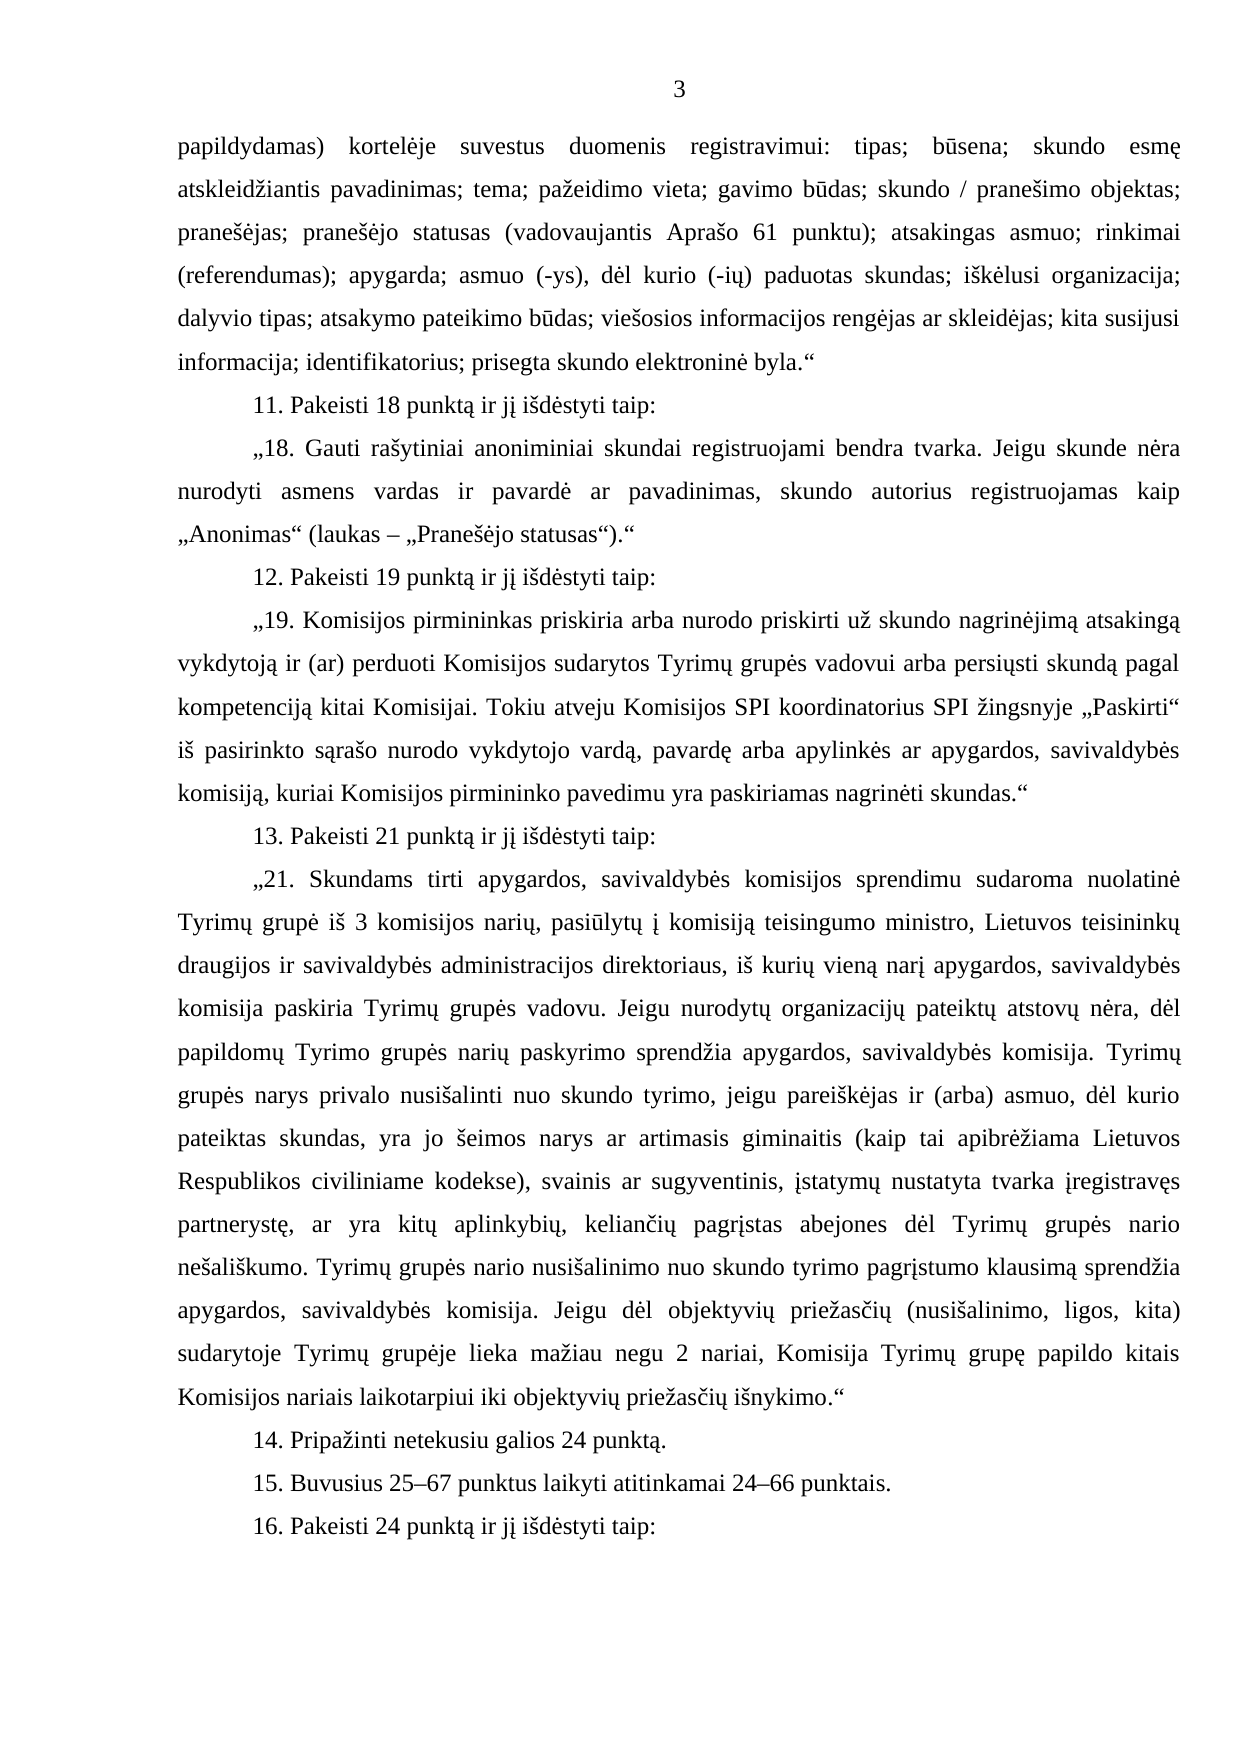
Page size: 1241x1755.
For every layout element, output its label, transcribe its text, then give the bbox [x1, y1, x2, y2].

text 15. Buvusius 25–67 punktus laikyti atitinkamai 24–66 punktais. [177, 1468, 1181, 1497]
text 12. Pakeisti 19 punktą ir jį išdėstyti taip: [177, 562, 1181, 591]
text „21. Skundams tirti apygardos, savivaldybės komisijos sprendimu sudaroma nuolatinė Tyrimų grupė iš 3 komisijos narių, pasiūlytų į komisiją teisingumo ministro, Lietuvos teisininkų draugijos ir savivaldybės administracijos direktoriaus, iš kurių vieną narį apygardos, savivaldybės komisija paskiria Tyrimų grupės vadovu. Jeigu nurodytų organizacijų pateiktų atstovų nėra, dėl papildomų Tyrimo grupės narių paskyrimo sprendžia apygardos, savivaldybės komisija. Tyrimų grupės narys privalo nusišalinti nuo skundo tyrimo, jeigu pareiškėjas ir (arba) asmuo, dėl kurio pateiktas skundas, yra jo šeimos narys ar artimasis giminaitis (kaip tai apibrėžiama Lietuvos Respublikos civiliniame kodekse), svainis ar sugyventinis, įstatymų nustatyta tvarka įregistravęs partnerystę, ar yra kitų aplinkybių, keliančių pagrįstas abejones dėl Tyrimų grupės nario nešališkumo. Tyrimų grupės nario nusišalinimo nuo skundo tyrimo pagrįstumo klausimą sprendžia apygardos, savivaldybės komisija. Jeigu dėl objektyvių priežasčių (nusišalinimo, ligos, kita) sudarytoje Tyrimų grupėje lieka mažiau negu 2 nariai, Komisija Tyrimų grupę papildo kitais Komisijos nariais laikotarpiui iki objektyvių priežasčių išnykimo.“ [177, 864, 1181, 1410]
text 13. Pakeisti 21 punktą ir jį išdėstyti taip: [177, 821, 1181, 850]
text „18. Gauti rašytiniai anoniminiai skundai registruojami bendra tvarka. Jeigu skunde nėra nurodyti asmens vardas ir pavardė ar pavadinimas, skundo autorius registruojamas kaip „Anonimas“ (laukas – „Pranešėjo statusas“).“ [177, 433, 1181, 548]
text „19. Komisijos pirmininkas priskiria arba nurodo priskirti už skundo nagrinėjimą atsakingą vykdytoją ir (ar) perduoti Komisijos sudarytos Tyrimų grupės vadovui arba persiųsti skundą pagal kompetenciją kitai Komisijai. Tokiu atveju Komisijos SPI koordinatorius SPI žingsnyje „Paskirti“ iš pasirinkto sąrašo nurodo vykdytojo vardą, pavardę arba apylinkės ar apygardos, savivaldybės komisiją, kuriai Komisijos pirmininko pavedimu yra paskiriamas nagrinėti skundas.“ [177, 605, 1181, 807]
text papildydamas) kortelėje suvestus duomenis registravimui: tipas; būsena; skundo esmę atskleidžiantis pavadinimas; tema; pažeidimo vieta; gavimo būdas; skundo / pranešimo objektas; pranešėjas; pranešėjo statusas (vadovaujantis Aprašo 61 punktu); atsakingas asmuo; rinkimai (referendumas); apygarda; asmuo (-ys), dėl kurio (-ių) paduotas skundas; iškėlusi organizacija; dalyvio tipas; atsakymo pateikimo būdas; viešosios informacijos rengėjas ar skleidėjas; kita susijusi informacija; identifikatorius; prisegta skundo elektroninė byla.“ [177, 131, 1181, 375]
text 16. Pakeisti 24 punktą ir jį išdėstyti taip: [177, 1511, 1181, 1540]
text 11. Pakeisti 18 punktą ir jį išdėstyti taip: [177, 390, 1181, 418]
text 14. Pripažinti netekusiu galios 24 punktą. [177, 1425, 1181, 1453]
